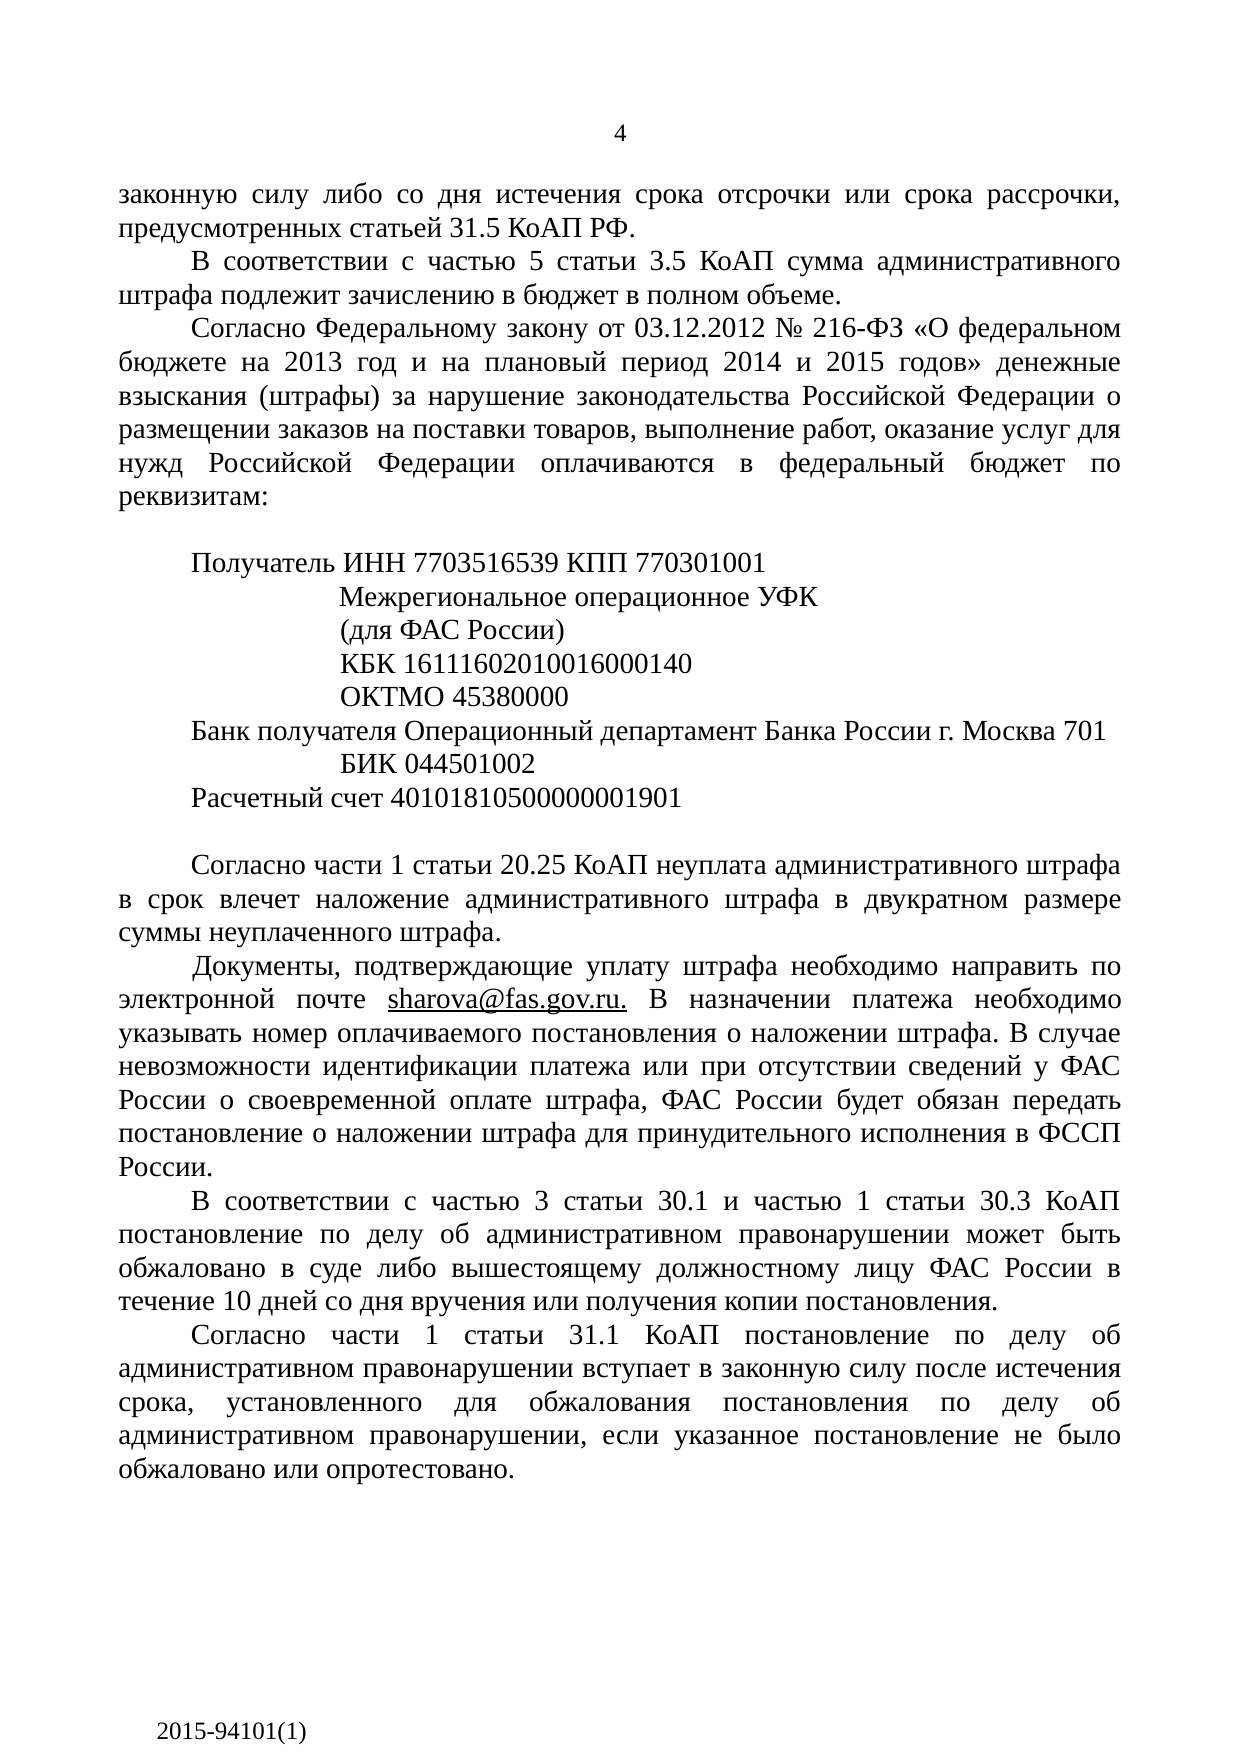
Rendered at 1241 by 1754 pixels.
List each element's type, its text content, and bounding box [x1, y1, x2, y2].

text Банк получателя Операционный департамент Банка России г. Москва 701 [118, 713, 1122, 747]
text Согласно части 1 статьи 31.1 КоАП постановление по делу об административном правонарушении вступает в законную силу после истечения срока, установленного для обжалования постановления по делу об административном правонарушении, если указанное постановление не было обжаловано или опротестовано. [118, 1317, 1122, 1484]
text Получатель ИНН 7703516539 КПП 770301001 [118, 545, 1122, 579]
text Межрегиональное операционное УФК [118, 579, 1122, 612]
text Согласно части 1 статьи 20.25 КоАП неуплата административного штрафа в срок влечет наложение административного штрафа в двукратном размере суммы неуплаченного штрафа. [118, 847, 1122, 948]
text законную силу либо со дня истечения срока отсрочки или срока рассрочки, предусмотренных статьей 31.5 КоАП РФ. [118, 176, 1122, 243]
text БИК 044501002 [118, 747, 1122, 780]
text (для ФАС России) [118, 612, 1122, 646]
text ОКТМО 45380000 [118, 679, 1122, 713]
text КБК 16111602010016000140 [118, 646, 1122, 679]
text Расчетный счет 40101810500000001901 [118, 780, 1122, 814]
text В соответствии с частью 3 статьи 30.1 и частью 1 статьи 30.3 КоАП постановление по делу об административном правонарушении может быть обжаловано в суде либо вышестоящему должностному лицу ФАС России в течение 10 дней со дня вручения или получения копии постановления. [118, 1183, 1122, 1317]
text Согласно Федеральному закону от 03.12.2012 № 216-ФЗ «О федеральном бюджете на 2013 год и на плановый период 2014 и 2015 годов» денежные взыскания (штрафы) за нарушение законодательства Российской Федерации о размещении заказов на поставки товаров, выполнение работ, оказание услуг для нужд Российской Федерации оплачиваются в федеральный бюджет по реквизитам: [118, 311, 1122, 512]
text В соответствии с частью 5 статьи 3.5 КоАП сумма административного штрафа подлежит зачислению в бюджет в полном объеме. [118, 243, 1122, 311]
text Документы, подтверждающие уплату штрафа необходимо направить по электронной почте sharova@fas.gov.ru. В назначении платежа необходимо указывать номер оплачиваемого постановления о наложении штрафа. В случае невозможности идентификации платежа или при отсутствии сведений у ФАС России о своевременной оплате штрафа, ФАС России будет обязан передать постановление о наложении штрафа для принудительного исполнения в ФССП России. [118, 948, 1122, 1183]
